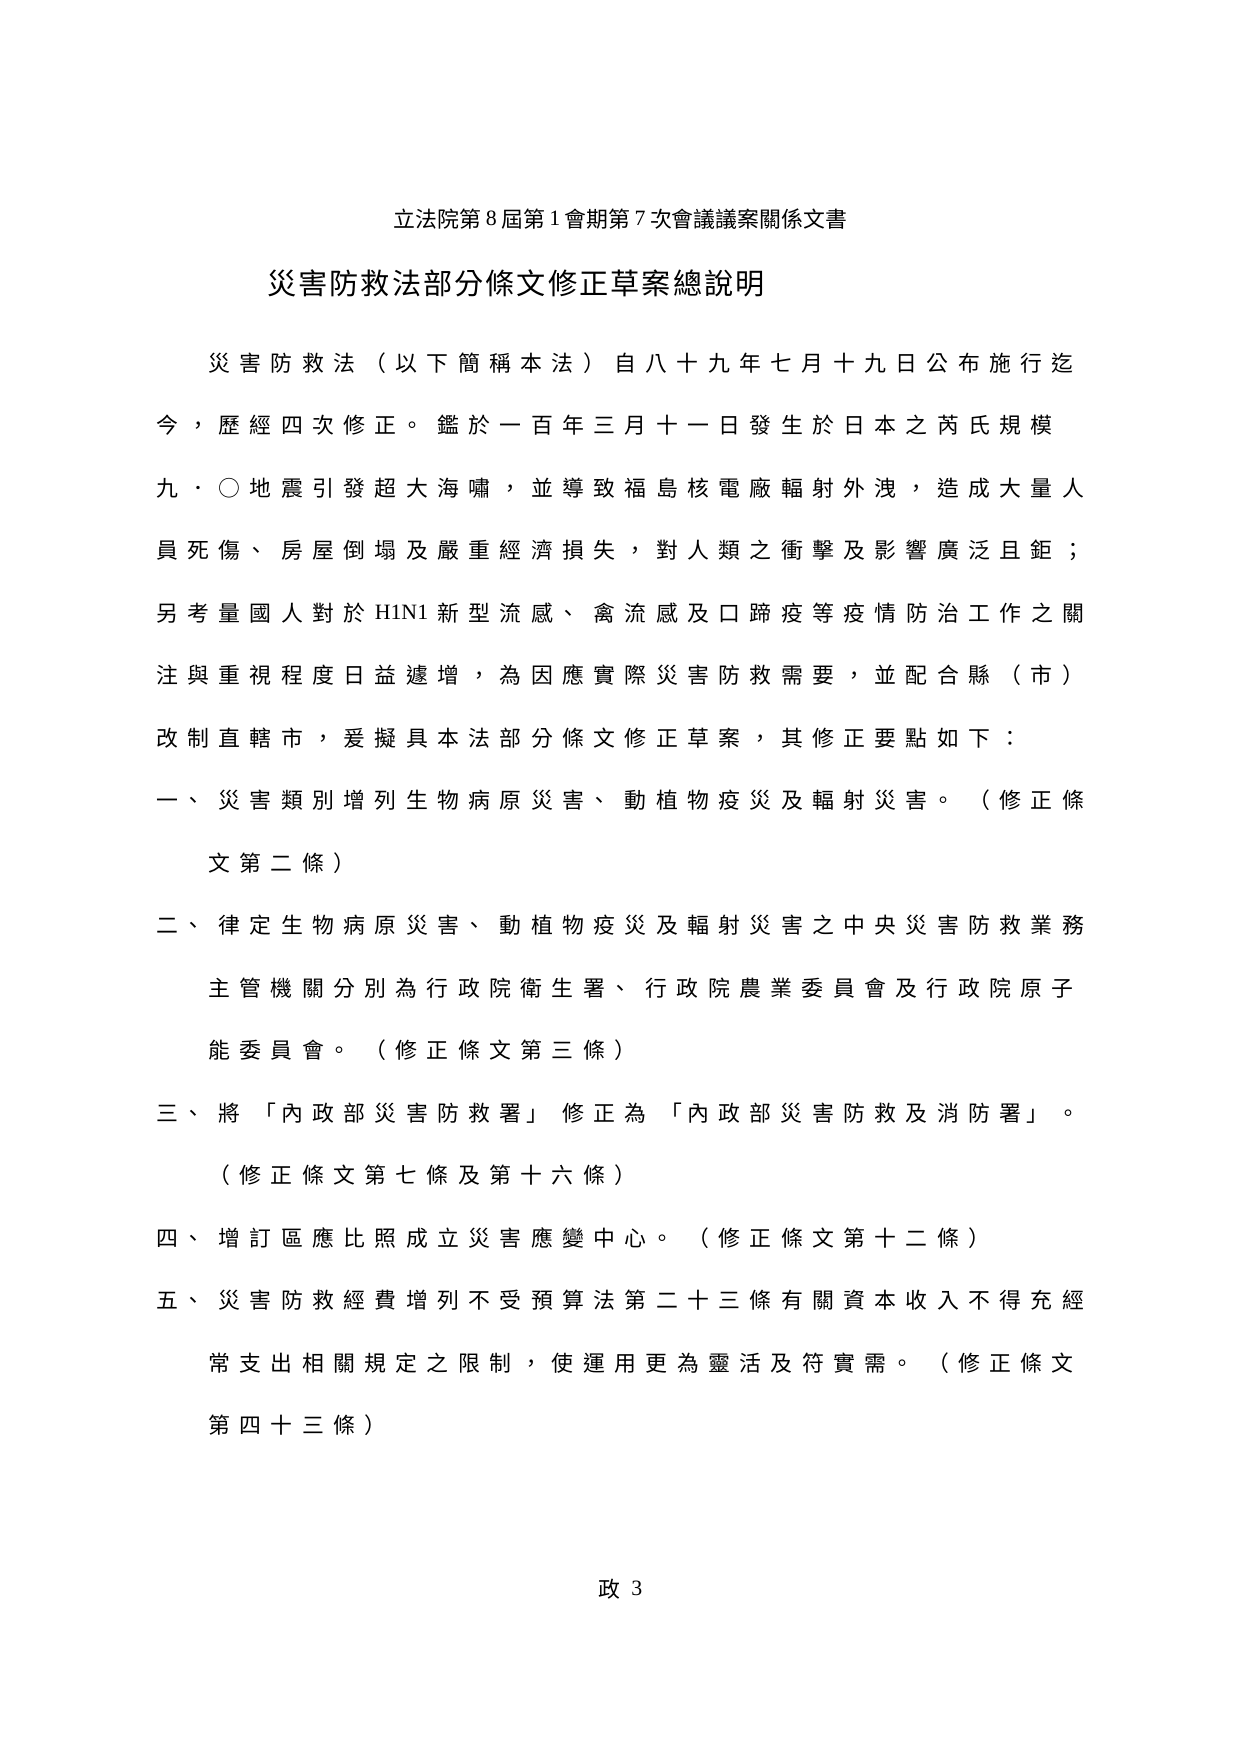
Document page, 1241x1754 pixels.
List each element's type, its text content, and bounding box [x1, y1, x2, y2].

text 災害防救法（以下簡稱本法）自八十九年七月十九日公布施行迄今，歷經四次修正。鑑於一百年三月十一日發生於日本之芮氏規模九．○地震引發超大海嘯，並導致福島核電廠輻射外洩，造成大量人員死傷、房屋倒塌及嚴重經濟損失，對人類之衝擊及影響廣泛且鉅；另考量國人對於H1N1新型流感、禽流感及口蹄疫等疫情防治工作之關注與重視程度日益遽增，為因應實際災害防救需要，並配合縣（市）改制直轄市，爰擬具本法部分條文修正草案，其修正要點如下： [151, 330, 1089, 768]
text 四、增訂區應比照成立災害應變中心。（修正條文第十二條） [151, 1205, 1089, 1268]
text 三、將「內政部災害防救署」修正為「內政部災害防救及消防署」。（修正條文第七條及第十六條） [151, 1080, 1089, 1205]
text 二、律定生物病原災害、動植物疫災及輻射災害之中央災害防救業務主管機關分別為行政院衛生署、行政院農業委員會及行政院原子能委員會。（修正條文第三條） [151, 893, 1089, 1080]
text 災害防救法部分條文修正草案總說明 [261, 250, 1089, 313]
text 五、災害防救經費增列不受預算法第二十三條有關資本收入不得充經常支出相關規定之限制，使運用更為靈活及符實需。（修正條文第四十三條） [151, 1268, 1089, 1455]
text 一、災害類別增列生物病原災害、動植物疫災及輻射災害。（修正條文第二條） [151, 768, 1089, 893]
